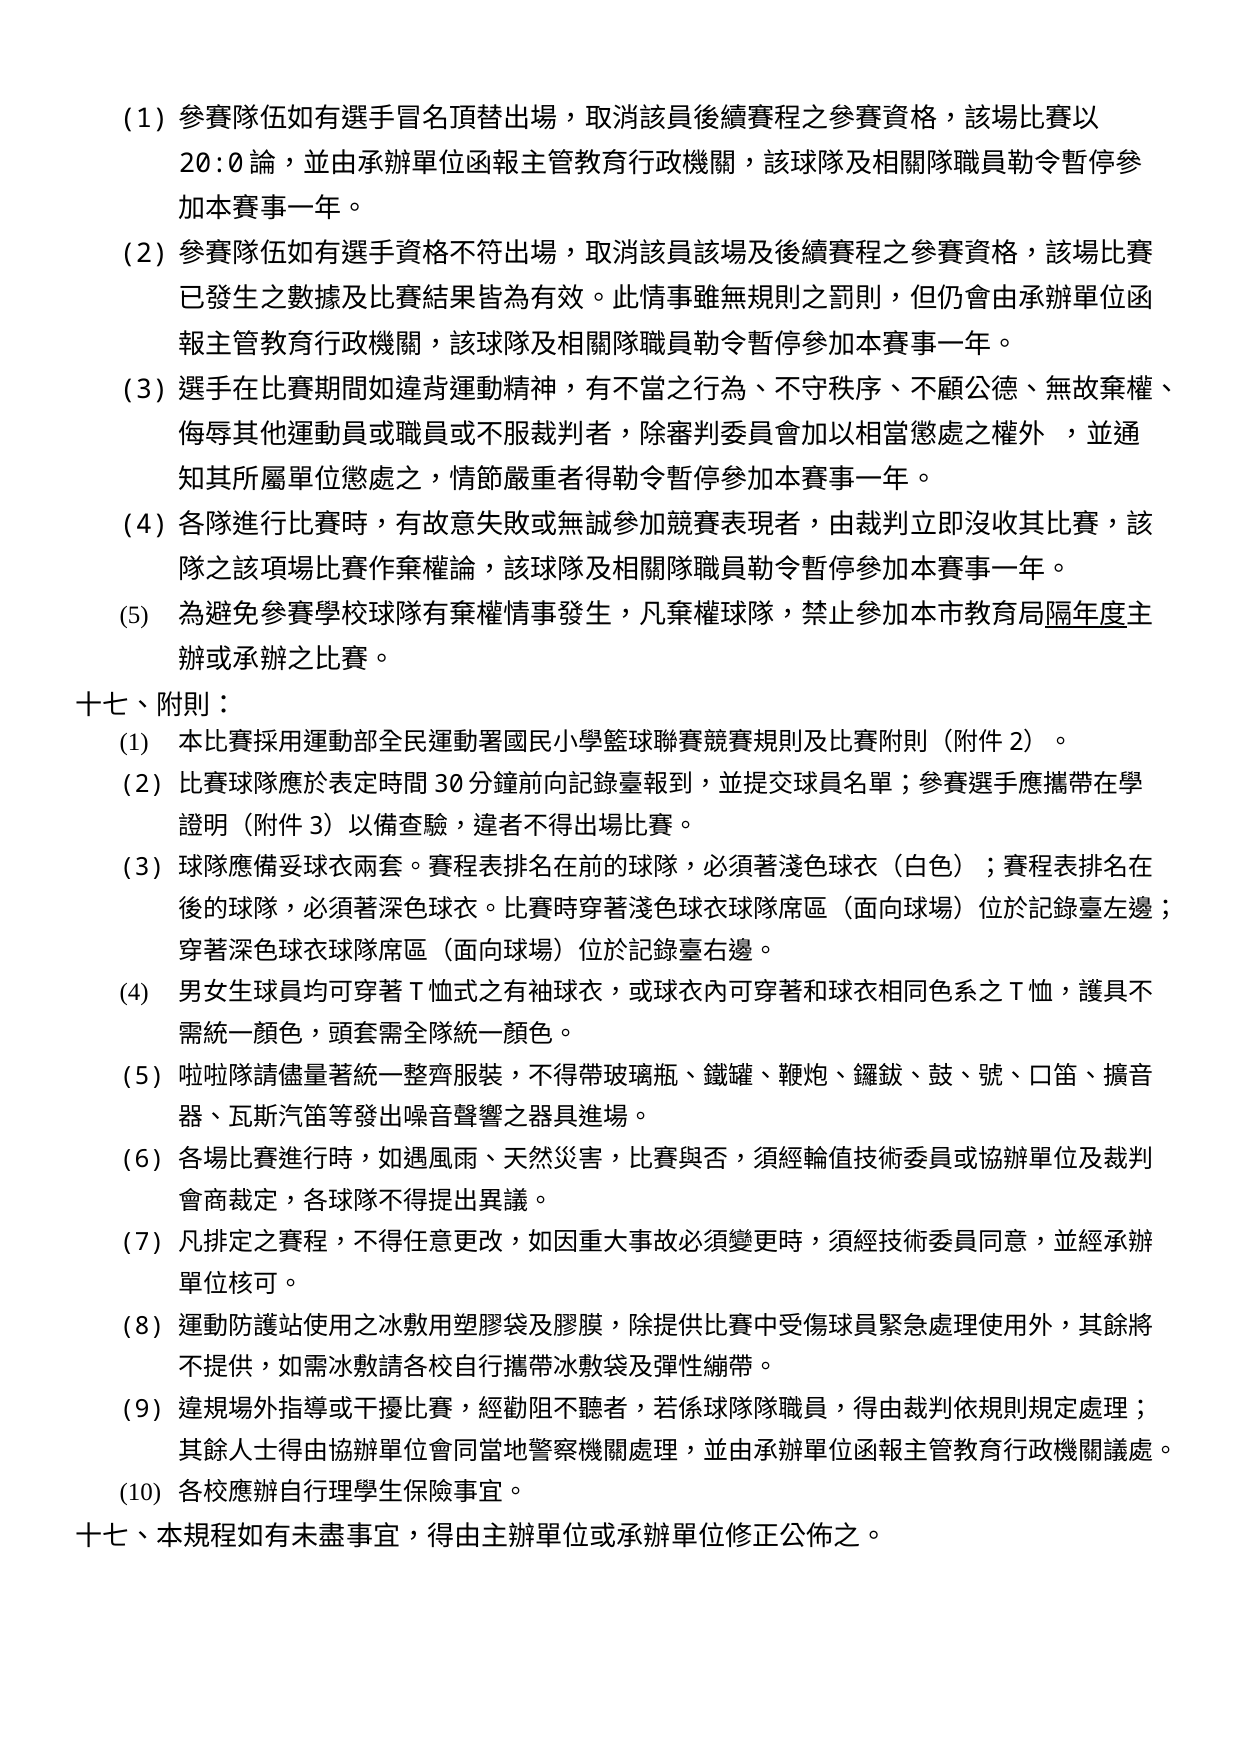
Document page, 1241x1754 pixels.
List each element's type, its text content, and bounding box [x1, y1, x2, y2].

list 選手在比賽期間如違背運動精神，有不當之行為、不守秩序、不顧公德、無故棄權、侮辱其他運動員或職員或不服裁判者，除審判委員會加以相當懲處之權外 ，並通知其所屬單位懲處之，情節嚴重者得勒令暫停參加本賽事一年。 [119, 367, 1165, 496]
text 十七、附則： [75, 683, 1165, 722]
list 各校應辦自行理學生保險事宜。 [119, 1472, 1165, 1508]
list 各場比賽進行時，如遇風雨、天然災害，比賽與否，須經輪值技術委員或協辦單位及裁判會商裁定，各球隊不得提出異議。 [119, 1138, 1165, 1216]
text 十七、本規程如有未盡事宜，得由主辦單位或承辦單位修正公佈之。 [75, 1513, 1165, 1553]
list 啦啦隊請儘量著統一整齊服裝，不得帶玻璃瓶、鐵罐、鞭炮、鑼鈸、鼓、號、口笛、擴音器、瓦斯汽笛等發出噪音聲響之器具進場。 [119, 1055, 1165, 1133]
list 凡排定之賽程，不得任意更改，如因重大事故必須變更時，須經技術委員同意，並經承辦單位核可。 [119, 1222, 1165, 1300]
list 為避免參賽學校球隊有棄權情事發生，凡棄權球隊，禁止參加本市教育局隔年度主辦或承辦之比賽。 [119, 592, 1165, 677]
list 比賽球隊應於表定時間30分鐘前向記錄臺報到，並提交球員名單；參賽選手應攜帶在學證明（附件3）以備查驗，違者不得出場比賽。 [119, 763, 1165, 841]
list 男女生球員均可穿著T恤式之有袖球衣，或球衣內可穿著和球衣相同色系之T恤，護具不需統一顏色，頭套需全隊統一顏色。 [119, 972, 1165, 1050]
list 本比賽採用運動部全民運動署國民小學籃球聯賽競賽規則及比賽附則（附件2）。 [119, 722, 1165, 758]
list 運動防護站使用之冰敷用塑膠袋及膠膜，除提供比賽中受傷球員緊急處理使用外，其餘將不提供，如需冰敷請各校自行攜帶冰敷袋及彈性繃帶。 [119, 1305, 1165, 1383]
list 參賽隊伍如有選手冒名頂替出場，取消該員後續賽程之參賽資格，該場比賽以20:0論，並由承辦單位函報主管教育行政機關，該球隊及相關隊職員勒令暫停參加本賽事一年。 [119, 96, 1165, 225]
list 違規場外指導或干擾比賽，經勸阻不聽者，若係球隊隊職員，得由裁判依規則規定處理；其餘人士得由協辦單位會同當地警察機關處理，並由承辦單位函報主管教育行政機關議處。 [119, 1388, 1165, 1466]
list 參賽隊伍如有選手資格不符出場，取消該員該場及後續賽程之參賽資格，該場比賽已發生之數據及比賽結果皆為有效。此情事雖無規則之罰則，但仍會由承辦單位函報主管教育行政機關，該球隊及相關隊職員勒令暫停參加本賽事一年。 [119, 231, 1165, 361]
list 球隊應備妥球衣兩套。賽程表排名在前的球隊，必須著淺色球衣（白色）；賽程表排名在後的球隊，必須著深色球衣。比賽時穿著淺色球衣球隊席區（面向球場）位於記錄臺左邊；穿著深色球衣球隊席區（面向球場）位於記錄臺右邊。 [119, 847, 1165, 966]
list 各隊進行比賽時，有故意失敗或無誠參加競賽表現者，由裁判立即沒收其比賽，該隊之該項場比賽作棄權論，該球隊及相關隊職員勒令暫停參加本賽事一年。 [119, 502, 1165, 587]
